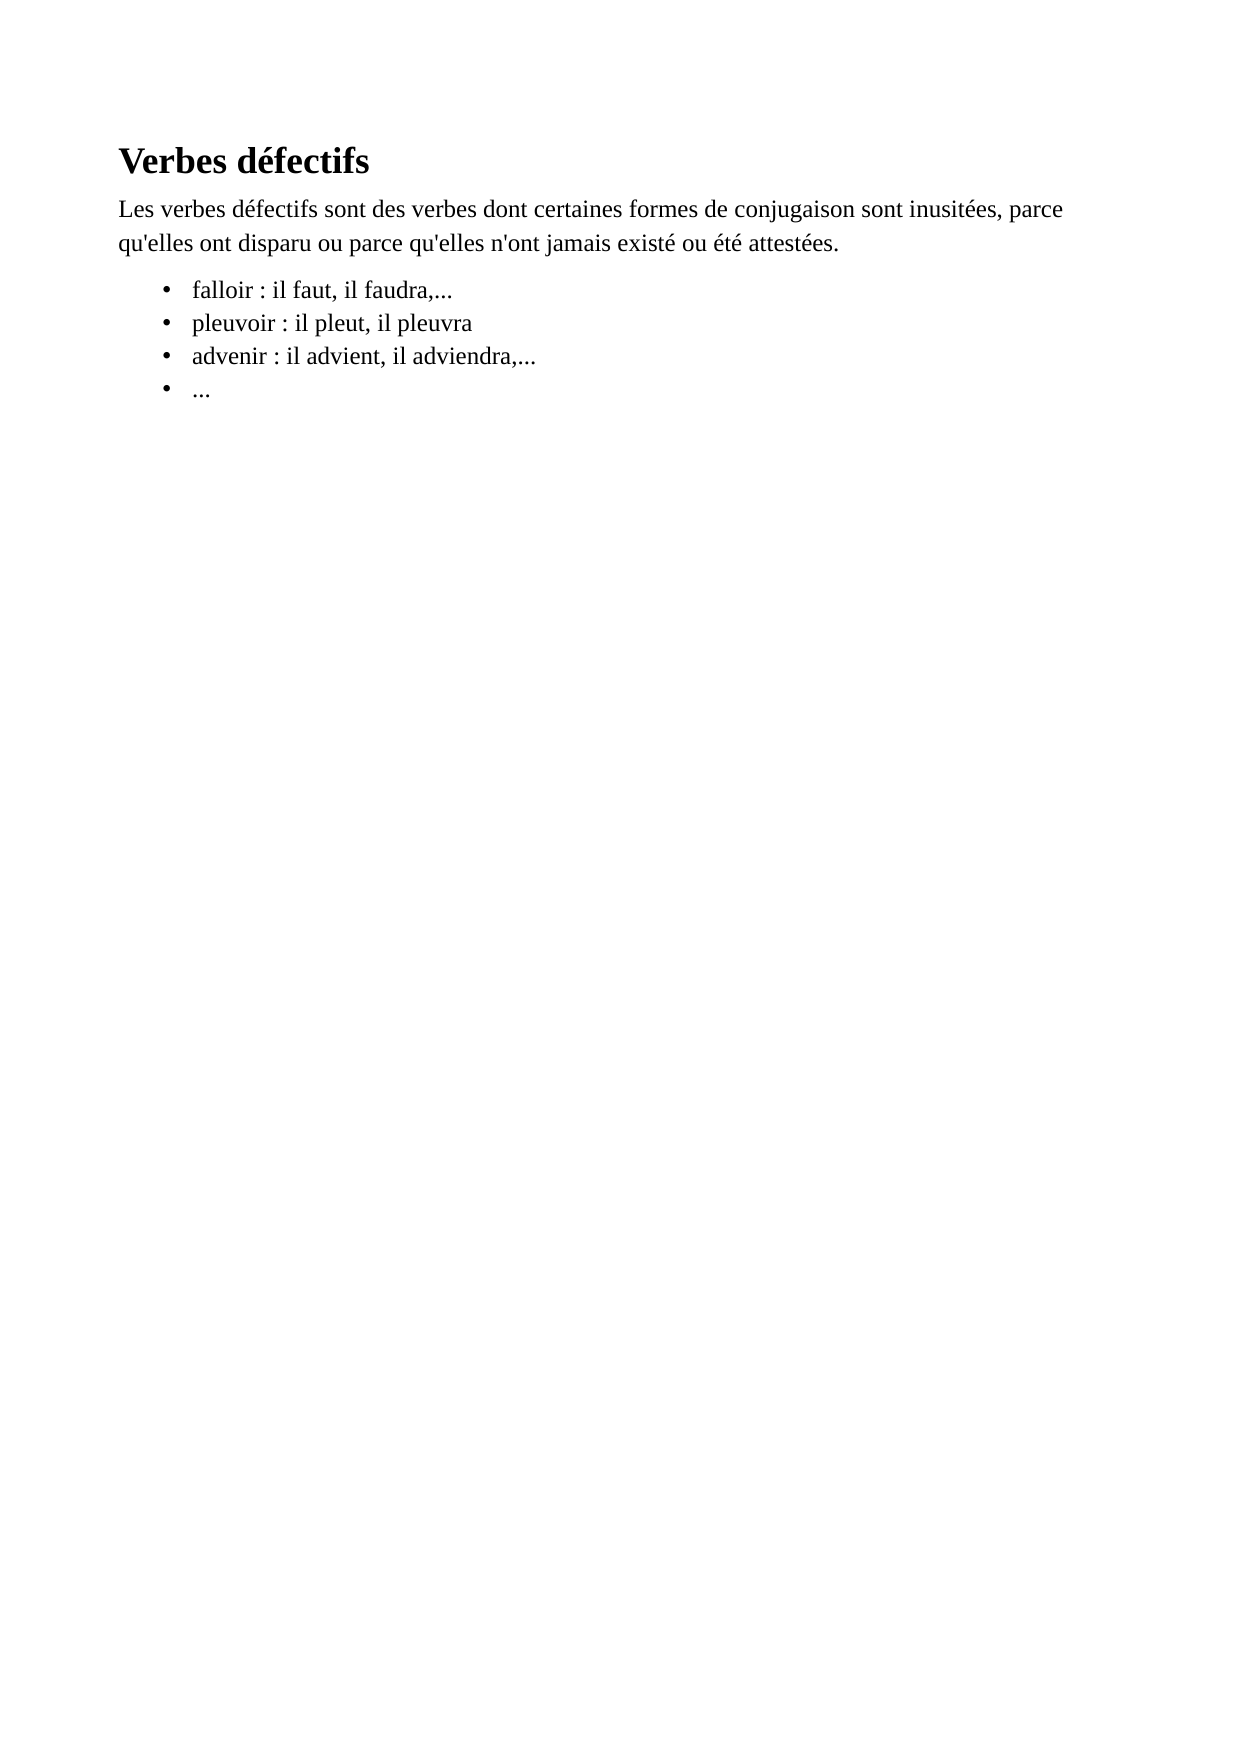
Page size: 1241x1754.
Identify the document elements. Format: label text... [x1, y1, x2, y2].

list pleuvoir : il pleut, il pleuvra [162, 308, 1122, 337]
list ... [162, 374, 1122, 403]
list advenir : il advient, il adviendra,... [162, 341, 1122, 370]
text Les verbes défectifs sont des verbes dont certaines formes de conjugaison sont inusitées, parce qu'elles ont disparu ou parce qu'elles n'ont jamais existé ou été attestées. [118, 194, 1122, 256]
subtitle Verbes défectifs [118, 139, 1122, 182]
list falloir : il faut, il faudra,... [162, 275, 1122, 304]
